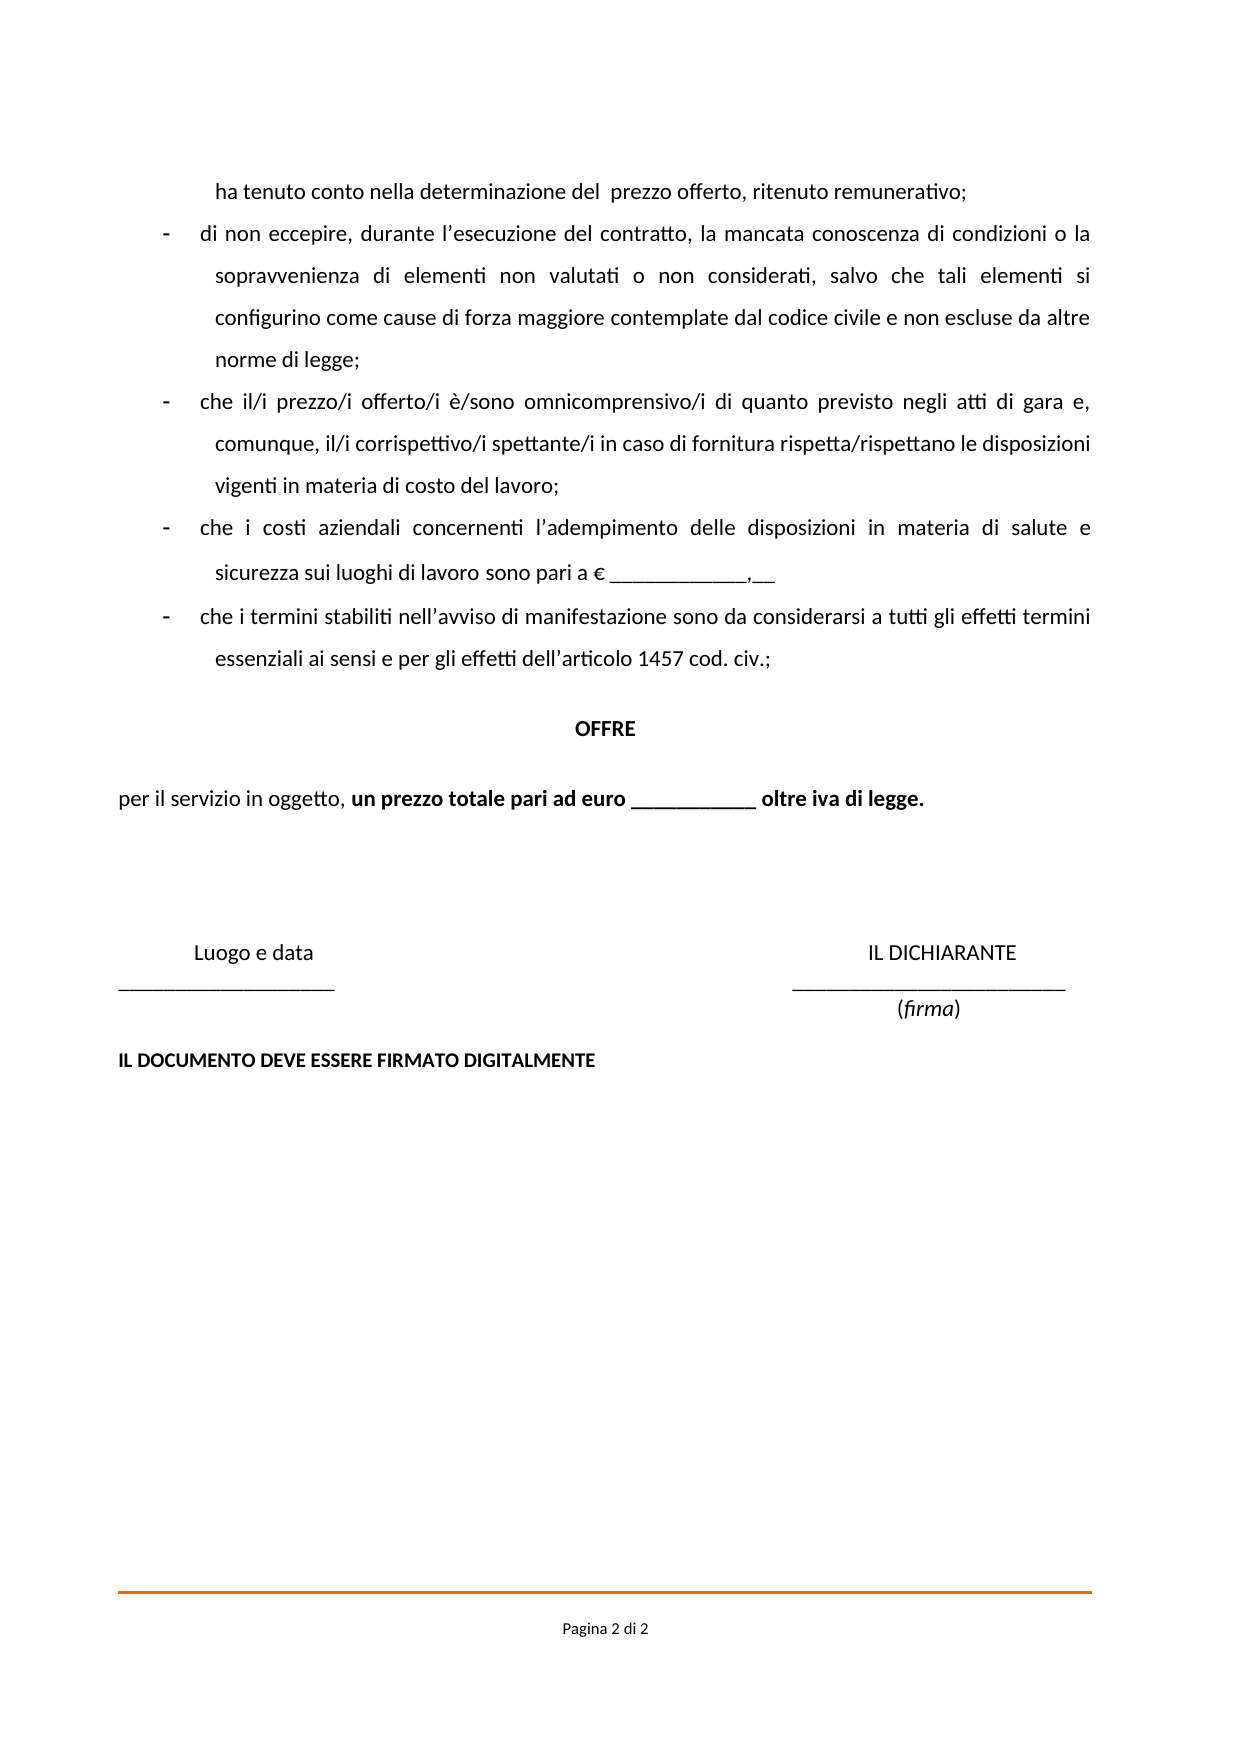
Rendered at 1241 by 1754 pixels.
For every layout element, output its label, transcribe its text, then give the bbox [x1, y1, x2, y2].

text (firma) [782, 994, 1092, 1022]
list che i termini stabiliti nell’avviso di manifestazione sono da considerarsi a tutti gli effetti termini essenziali ai sensi e per gli effetti dell’articolo 1457 cod. civ.; [162, 602, 1092, 672]
text Luogo e data IL DICHIARANTE [118, 938, 1092, 966]
text IL DOCUMENTO DEVE ESSERE FIRMATO DIGITALMENTE [118, 1047, 1092, 1073]
text ___________________ ________________________ [118, 966, 1092, 994]
list ha tenuto conto nella determinazione del prezzo offerto, ritenuto remunerativo; [162, 177, 1092, 205]
list di non eccepire, durante l’esecuzione del contratto, la mancata conoscenza di condizioni o la sopravvenienza di elementi non valutati o non considerati, salvo che tali elementi si configurino come cause di forza maggiore contemplate dal codice civile e non escluse da altre norme di legge; [162, 219, 1092, 373]
text per il servizio in oggetto, un prezzo totale pari ad euro ___________ oltre iva di legge. [118, 784, 1092, 812]
list che i costi aziendali concernenti l’adempimento delle disposizioni in materia di salute e sicurezza sui luoghi di lavoro sono pari a € ____________,__ [162, 513, 1092, 587]
text OFFRE [118, 714, 1092, 742]
list che il/i prezzo/i offerto/i è/sono omnicomprensivo/i di quanto previsto negli atti di gara e, comunque, il/i corrispettivo/i spettante/i in caso di fornitura rispetta/rispettano le disposizioni vigenti in materia di costo del lavoro; [162, 387, 1092, 499]
